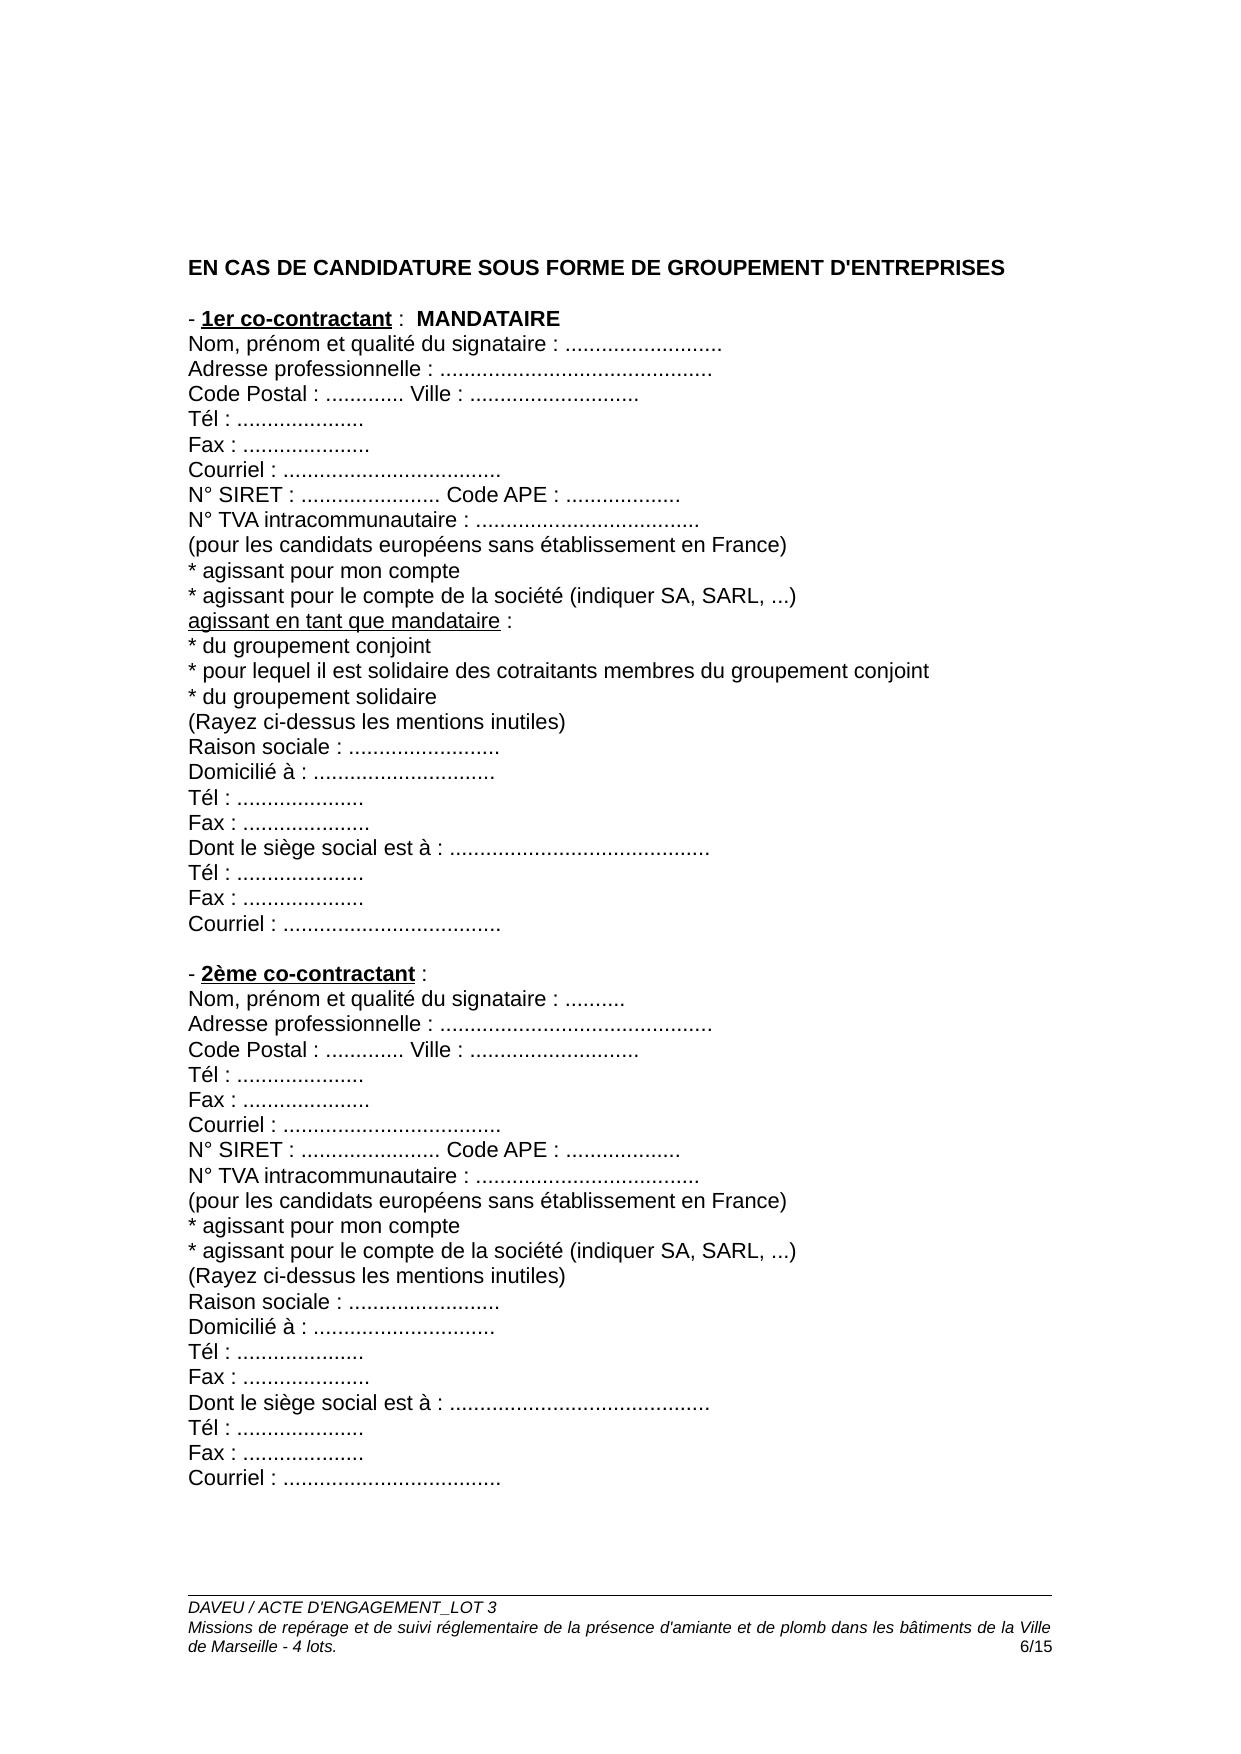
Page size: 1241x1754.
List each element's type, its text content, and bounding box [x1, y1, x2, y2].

text Tél : ..................... [188, 1339, 1052, 1364]
text * agissant pour mon compte [188, 557, 1052, 583]
text Tél : ..................... [188, 1062, 1052, 1087]
text Code Postal : ............. Ville : ............................ [188, 381, 1052, 406]
text Raison sociale : ......................... [188, 734, 1052, 759]
text * agissant pour le compte de la société (indiquer SA, SARL, ...) [188, 1238, 1052, 1263]
text Fax : ..................... [188, 1087, 1052, 1112]
text agissant en tant que mandataire : [188, 608, 1052, 633]
text Adresse professionnelle : ............................................. [188, 356, 1052, 381]
text N° SIRET : ....................... Code APE : ................... [188, 482, 1052, 507]
text (pour les candidats européens sans établissement en France) [188, 1188, 1052, 1213]
text Fax : ..................... [188, 431, 1052, 457]
text Raison sociale : ......................... [188, 1288, 1052, 1314]
text * du groupement solidaire [188, 683, 1052, 709]
text Fax : ..................... [188, 1364, 1052, 1389]
text Tél : ..................... [188, 1414, 1052, 1440]
text * du groupement conjoint [188, 633, 1052, 658]
text * pour lequel il est solidaire des cotraitants membres du groupement conjoint [188, 658, 1052, 683]
text Domicilié à : .............................. [188, 1314, 1052, 1339]
text Tél : ..................... [188, 406, 1052, 431]
text Nom, prénom et qualité du signataire : .......... [188, 986, 1052, 1011]
text * agissant pour le compte de la société (indiquer SA, SARL, ...) [188, 583, 1052, 608]
text Courriel : .................................... [188, 910, 1052, 936]
text Courriel : .................................... [188, 1112, 1052, 1137]
text Tél : ..................... [188, 784, 1052, 809]
text Fax : .................... [188, 1440, 1052, 1465]
text Adresse professionnelle : ............................................. [188, 1011, 1052, 1036]
text Dont le siège social est à : ........................................... [188, 1389, 1052, 1414]
text * agissant pour mon compte [188, 1213, 1052, 1238]
text Courriel : .................................... [188, 457, 1052, 482]
text N° SIRET : ....................... Code APE : ................... [188, 1137, 1052, 1162]
text N° TVA intracommunautaire : ..................................... [188, 507, 1052, 532]
text Domicilié à : .............................. [188, 759, 1052, 784]
text EN CAS DE CANDIDATURE SOUS FORME DE GROUPEMENT D'ENTREPRISES [188, 255, 1052, 280]
text - 2ème co-contractant : [188, 961, 1052, 986]
text Dont le siège social est à : ........................................... [188, 835, 1052, 860]
text - 1er co-contractant : MANDATAIRE [188, 305, 1052, 331]
text Nom, prénom et qualité du signataire : .......................... [188, 331, 1052, 356]
text Fax : ..................... [188, 809, 1052, 835]
text Code Postal : ............. Ville : ............................ [188, 1036, 1052, 1062]
text Fax : .................... [188, 885, 1052, 910]
text N° TVA intracommunautaire : ..................................... [188, 1162, 1052, 1188]
text (Rayez ci-dessus les mentions inutiles) [188, 709, 1052, 734]
text (Rayez ci-dessus les mentions inutiles) [188, 1263, 1052, 1288]
text Tél : ..................... [188, 860, 1052, 885]
text (pour les candidats européens sans établissement en France) [188, 532, 1052, 557]
text Courriel : .................................... [188, 1465, 1052, 1490]
